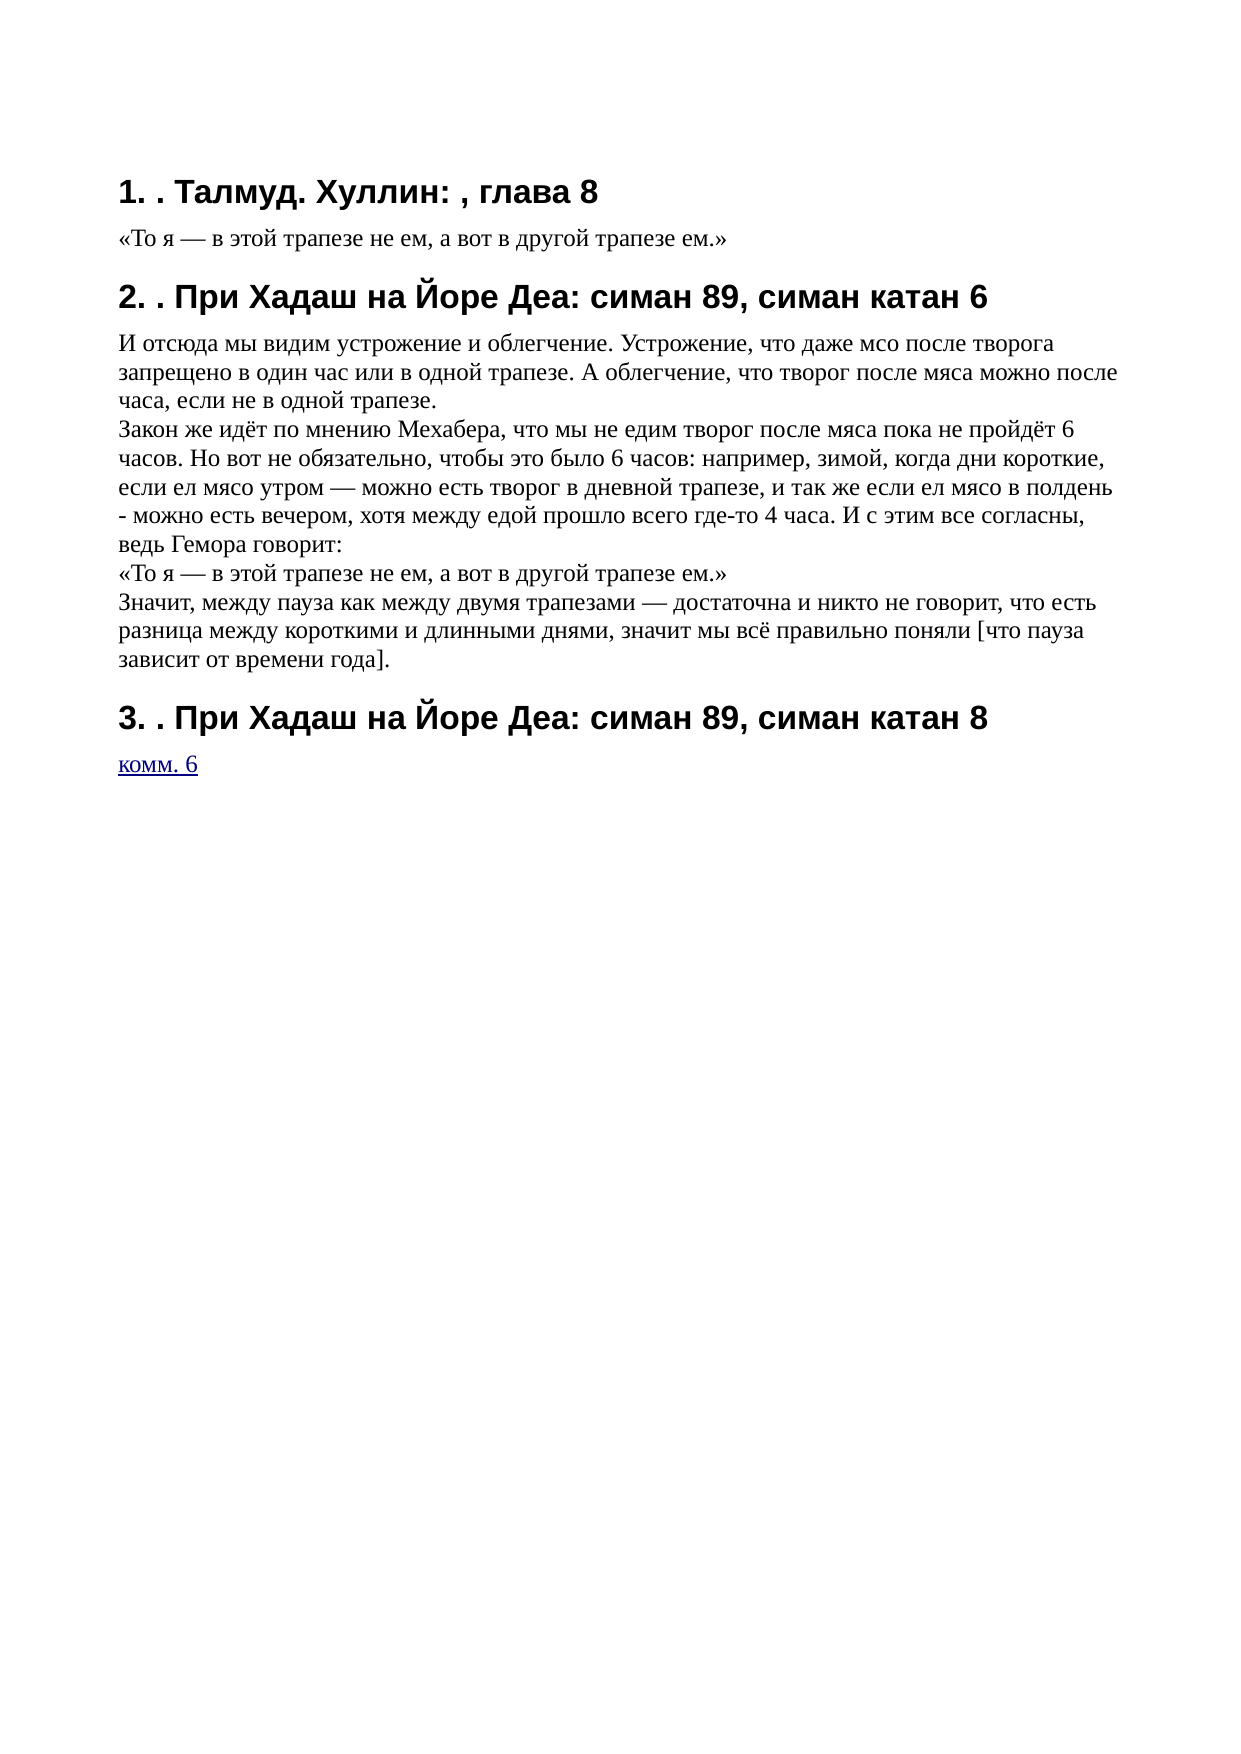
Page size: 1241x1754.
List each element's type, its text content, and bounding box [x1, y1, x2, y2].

subtitle . При Хадаш на Йоре Деа: симан 89, симан катан 8 [118, 578, 1122, 607]
text «То я — в этой трапезе не ем, а вот в другой трапезе ем.» [118, 463, 1122, 492]
subtitle . Талмуд. Хуллин: , глава 8 [118, 147, 1122, 176]
text И отсюда мы видим устрожение и облегчение. Устрожение, что даже мсо после творога запрещено в один час или в одной трапезе. А облегчение, что творог после мяса можно после часа, если не в одной трапезе. [118, 233, 1122, 319]
text Значит, между пауза как между двумя трапезами — достаточна и никто не говорит, что есть разница между короткими и длинными днями, значит мы всё правильно поняли [что пауза зависит от времени года]. [118, 492, 1122, 578]
text «То я — в этой трапезе не ем, а вот в другой трапезе ем.» [118, 176, 1122, 204]
text комм. 6 [118, 607, 1122, 636]
subtitle . При Хадаш на Йоре Деа: симан 89, симан катан 6 [118, 204, 1122, 233]
text Закон же идёт по мнению Мехабера, что мы не едим творог после мяса пока не пройдёт 6 часов. Но вот не обязательно, чтобы это было 6 часов: например, зимой, когда дни короткие, если ел мясо утром — можно есть творог в дневной трапезе, и так же если ел мясо в полдень - можно есть вечером, хотя между едой прошло всего где-то 4 часа. И с этим все согласны, ведь Гемора говорит: [118, 319, 1122, 463]
